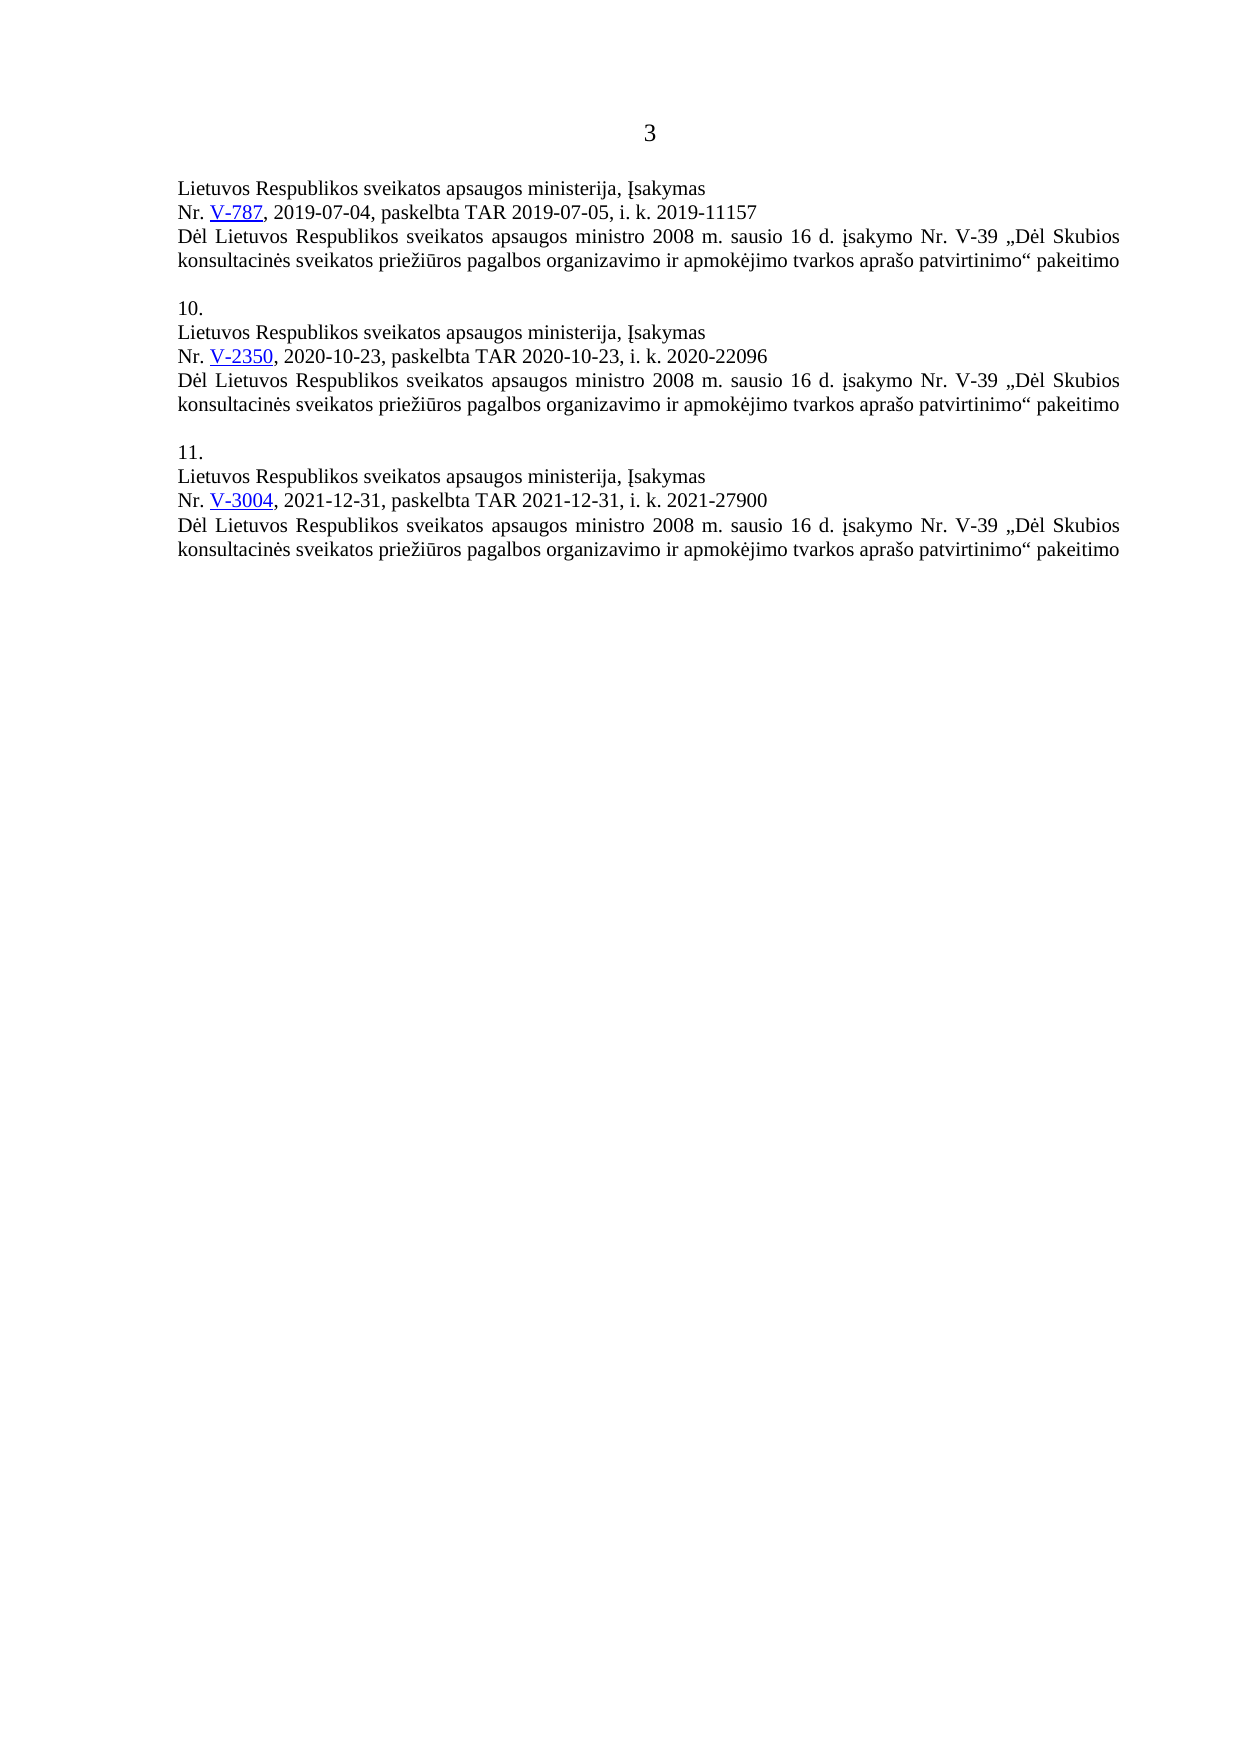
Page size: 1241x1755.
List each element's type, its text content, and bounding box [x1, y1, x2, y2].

text Nr. V-2350, 2020-10-23, paskelbta TAR 2020-10-23, i. k. 2020-22096 [177, 344, 1122, 368]
text 11. [177, 440, 1122, 464]
text Dėl Lietuvos Respublikos sveikatos apsaugos ministro 2008 m. sausio 16 d. įsakymo Nr. V-39 „Dėl Skubios konsultacinės sveikatos priežiūros pagalbos organizavimo ir apmokėjimo tvarkos aprašo patvirtinimo“ pakeitimo [177, 512, 1122, 561]
text Dėl Lietuvos Respublikos sveikatos apsaugos ministro 2008 m. sausio 16 d. įsakymo Nr. V-39 „Dėl Skubios konsultacinės sveikatos priežiūros pagalbos organizavimo ir apmokėjimo tvarkos aprašo patvirtinimo“ pakeitimo [177, 368, 1122, 416]
text 10. [177, 296, 1122, 320]
text Dėl Lietuvos Respublikos sveikatos apsaugos ministro 2008 m. sausio 16 d. įsakymo Nr. V-39 „Dėl Skubios konsultacinės sveikatos priežiūros pagalbos organizavimo ir apmokėjimo tvarkos aprašo patvirtinimo“ pakeitimo [177, 224, 1122, 272]
text Lietuvos Respublikos sveikatos apsaugos ministerija, Įsakymas [177, 320, 1122, 344]
text Lietuvos Respublikos sveikatos apsaugos ministerija, Įsakymas [177, 176, 1122, 200]
text Nr. V-787, 2019-07-04, paskelbta TAR 2019-07-05, i. k. 2019-11157 [177, 200, 1122, 224]
text Lietuvos Respublikos sveikatos apsaugos ministerija, Įsakymas [177, 464, 1122, 488]
text Nr. V-3004, 2021-12-31, paskelbta TAR 2021-12-31, i. k. 2021-27900 [177, 488, 1122, 512]
